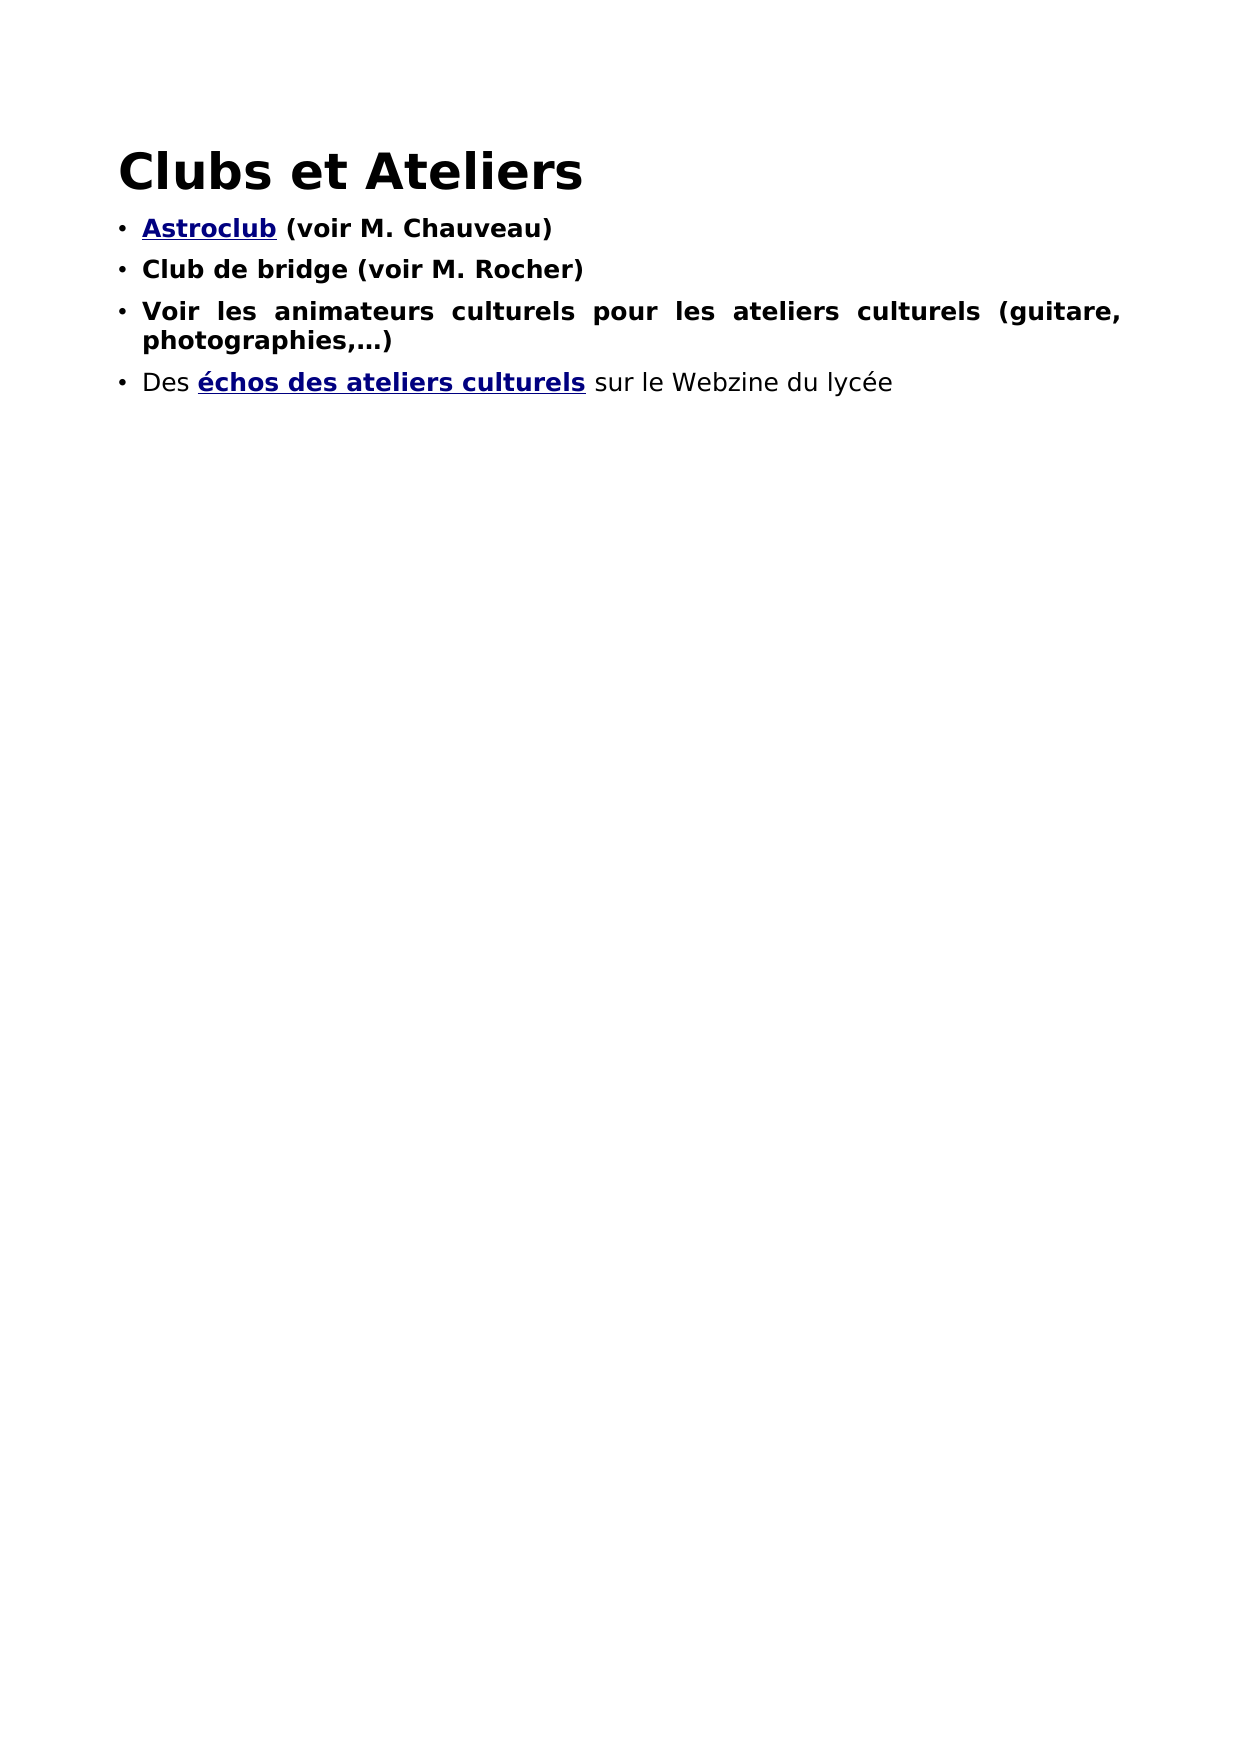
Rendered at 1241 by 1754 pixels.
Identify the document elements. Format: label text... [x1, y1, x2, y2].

list Club de bridge (voir M. Rocher) [118, 256, 1122, 285]
subtitle Clubs et Ateliers [118, 143, 1122, 201]
list Astroclub (voir M. Chauveau) [118, 214, 1122, 243]
list Voir les animateurs culturels pour les ateliers culturels (guitare, photographies,…) [118, 297, 1122, 356]
list Des échos des ateliers culturels sur le Webzine du lycée [118, 368, 1122, 397]
